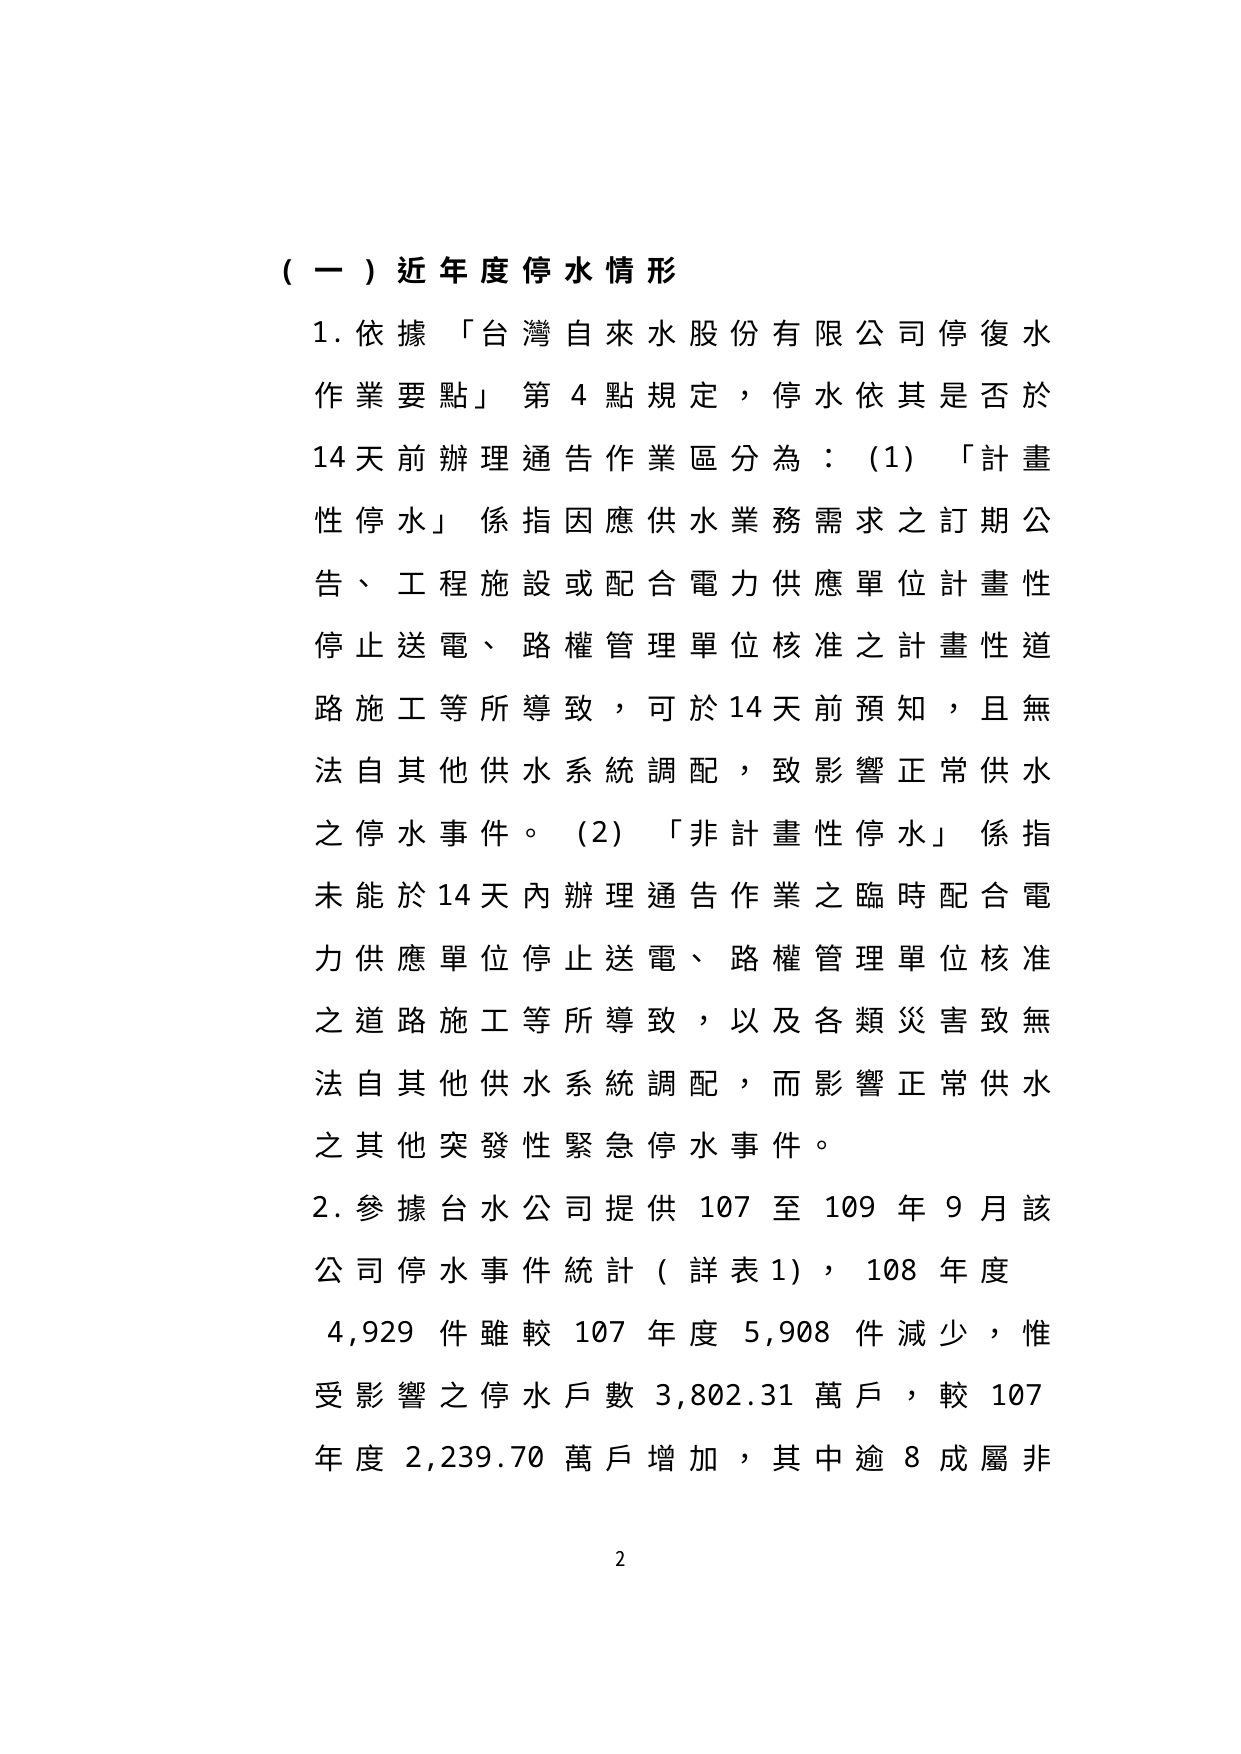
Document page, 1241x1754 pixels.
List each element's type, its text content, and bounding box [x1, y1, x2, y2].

text 1.依據「台灣自來水股份有限公司停復水作業要點」第4點規定，停水依其是否於14天前辦理通告作業區分為：(1)「計畫性停水」係指因應供水業務需求之訂期公告、工程施設或配合電力供應單位計畫性停止送電、路權管理單位核准之計畫性道路施工等所導致，可於14天前預知，且無法自其他供水系統調配，致影響正常供水之停水事件。(2)「非計畫性停水」係指未能於14天內辦理通告作業之臨時配合電力供應單位停止送電、路權管理單位核准之道路施工等所導致，以及各類災害致無法自其他供水系統調配，而影響正常供水之其他突發性緊急停水事件。 [271, 290, 1058, 1165]
text 2.參據台水公司提供107至109年9月該公司停水事件統計(詳表1)，108年度4,929件雖較107年度5,908件減少，惟受影響之停水戶數3,802.31萬戶，較107年度2,239.70萬戶增加，其中逾8成屬非 [271, 1165, 1058, 1477]
text (一)近年度停水情形 [242, 227, 1058, 290]
